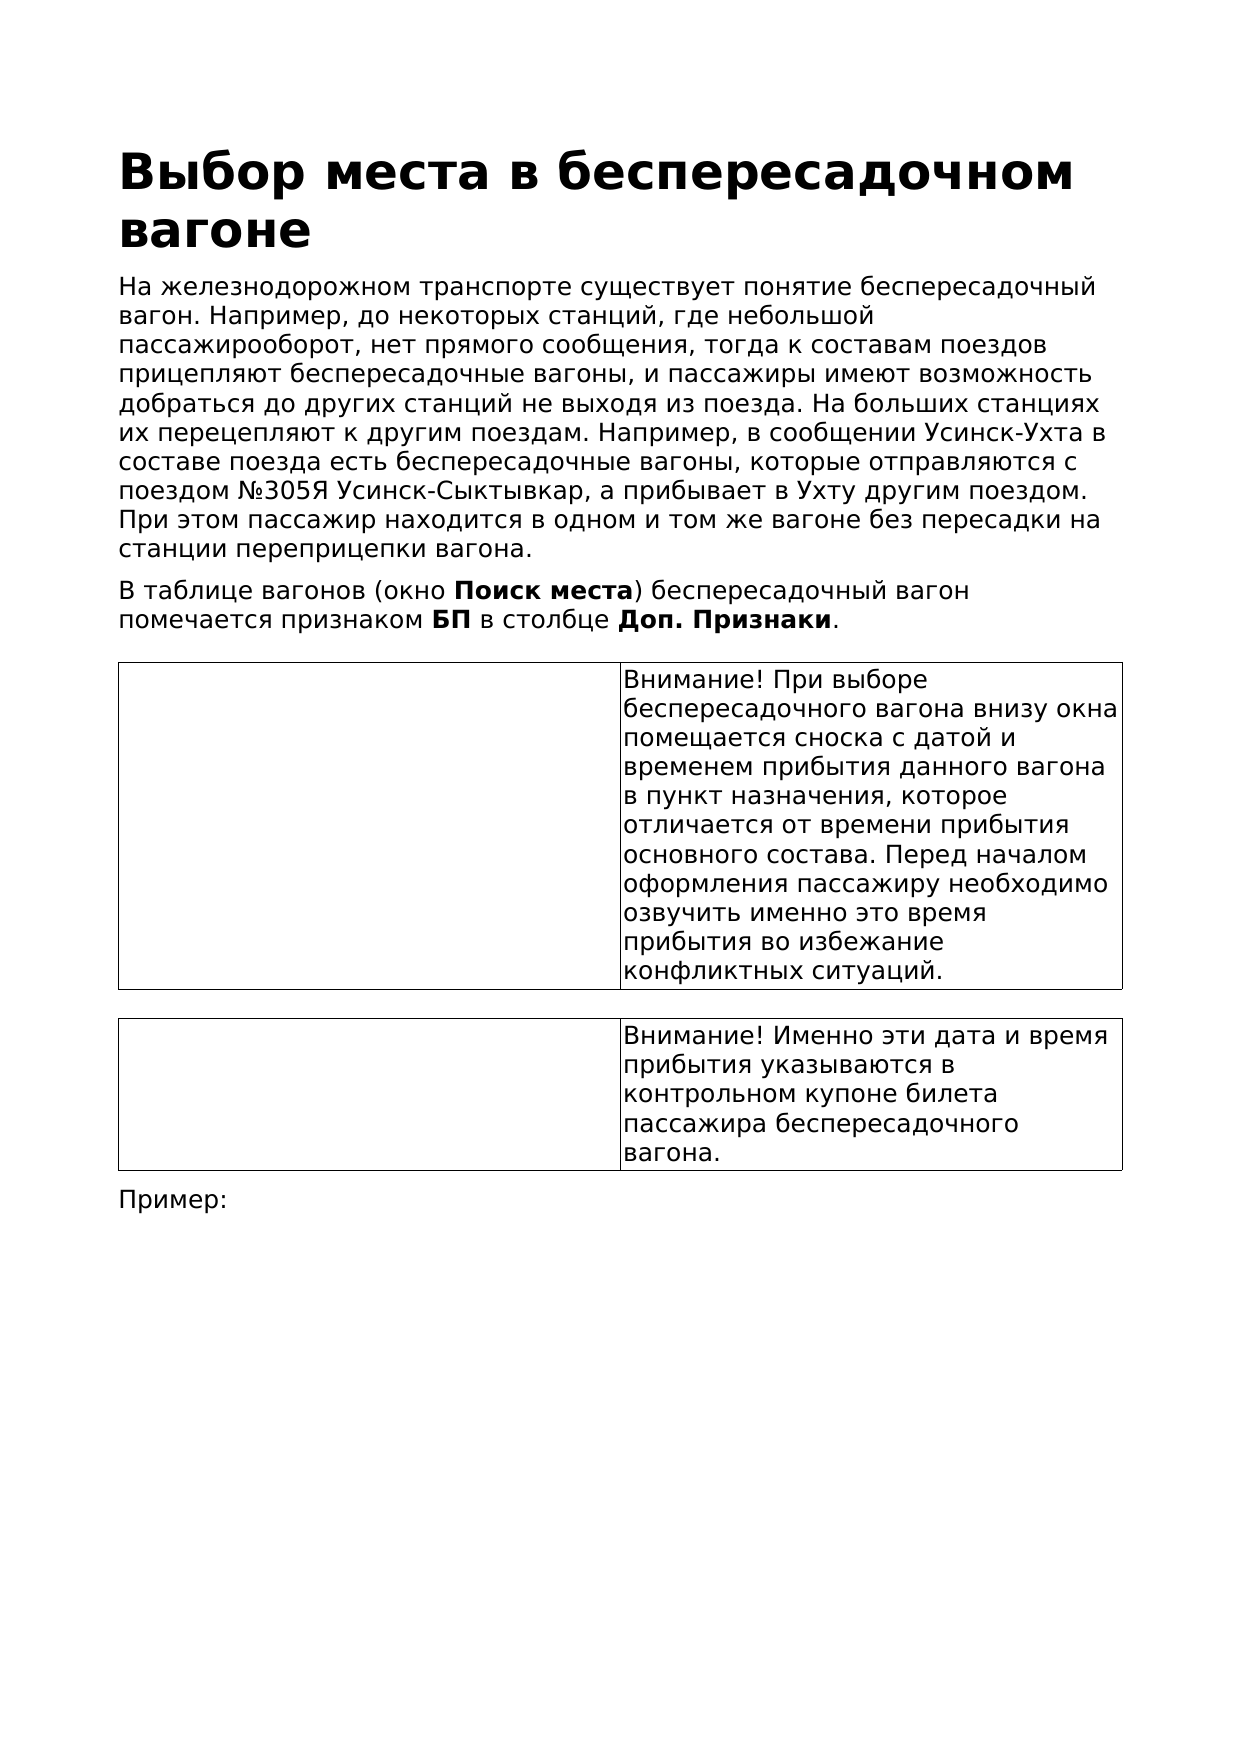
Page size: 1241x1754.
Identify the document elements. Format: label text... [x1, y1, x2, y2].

table_header Внимание! При выборе беспересадочного вагона внизу окна помещается сноска с датой и временем прибытия данного вагона в пункт назначения, которое отличается от времени прибытия основного состава. Перед началом оформления пассажиру необходимо озвучить именно это время прибытия во избежание конфликтных ситуаций. [621, 663, 1122, 989]
subtitle Выбор места в беспересадочном вагоне [118, 143, 1122, 259]
text Пример: [118, 1185, 1122, 1214]
table_header Внимание! Именно эти дата и время прибытия указываются в контрольном купоне билета пассажира беспересадочного вагона. [621, 1019, 1122, 1170]
text На железнодорожном транспорте существует понятие беспересадочный вагон. Например, до некоторых станций, где небольшой пассажирооборот, нет прямого сообщения, тогда к составам поездов прицепляют беспересадочные вагоны, и пассажиры имеют возможность добраться до других станций не выходя из поезда. На больших станциях их перецепляют к другим поездам. Например, в сообщении Усинск-Ухта в составе поезда есть беспересадочные вагоны, которые отправляются c поездом №305Я Усинск-Сыктывкар, а прибывает в Ухту другим поездом. При этом пассажир находится в одном и том же вагоне без пересадки на станции переприцепки вагона. [118, 272, 1122, 564]
table_header [119, 1019, 620, 1170]
table_header [119, 663, 620, 989]
text В таблице вагонов (окно Поиск места) беспересадочный вагон помечается признаком БП в столбце Доп. Признаки. [118, 576, 1122, 634]
